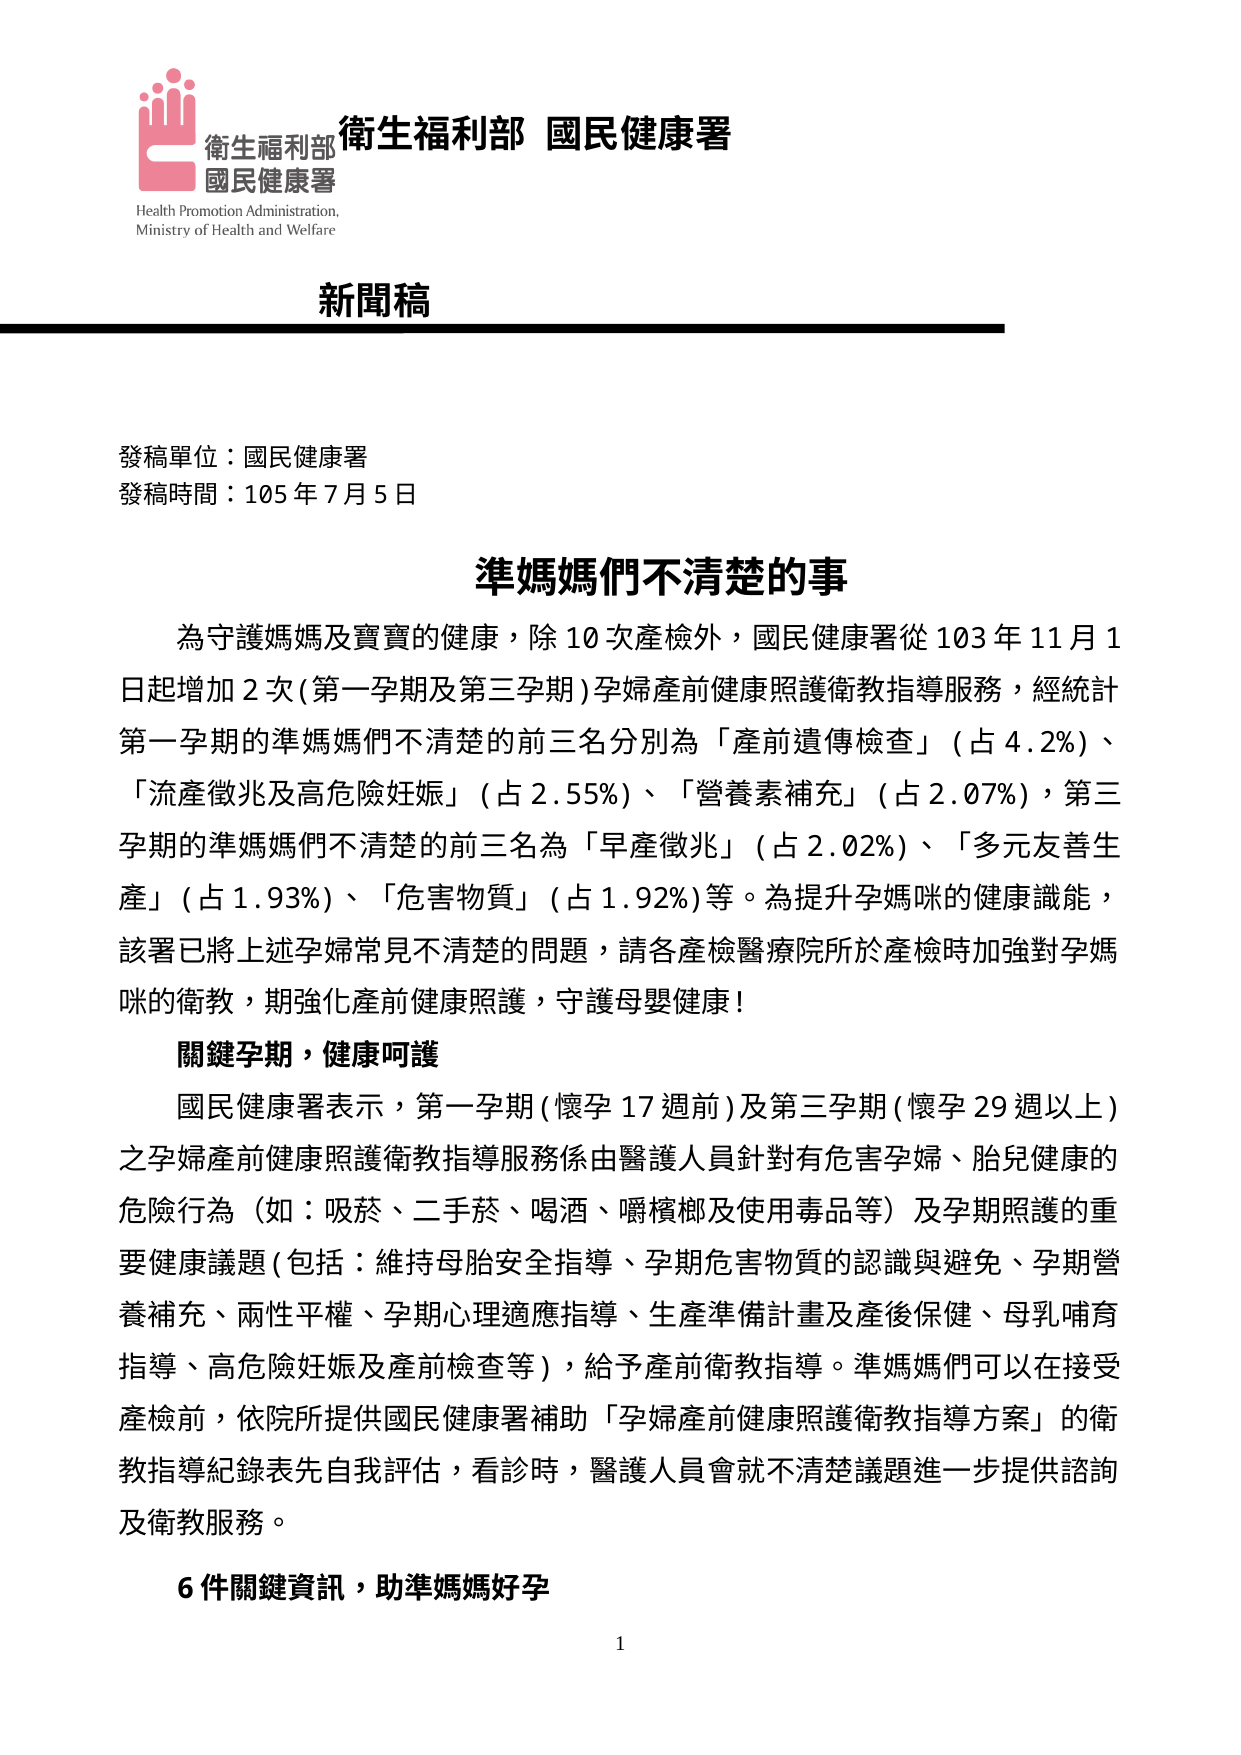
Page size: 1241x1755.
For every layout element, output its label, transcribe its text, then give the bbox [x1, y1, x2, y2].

text 發稿單位：國民健康署 [118, 438, 1122, 474]
text 發稿時間：105年7月5日 [118, 474, 1122, 510]
text 準媽媽們不清楚的事 [118, 544, 1122, 605]
text 國民健康署表示，第一孕期(懷孕17週前)及第三孕期(懷孕29週以上)之孕婦產前健康照護衛教指導服務係由醫護人員針對有危害孕婦、胎兒健康的危險行為（如：吸菸、二手菸、喝酒、嚼檳榔及使用毒品等）及孕期照護的重要健康議題(包括：維持母胎安全指導、孕期危害物質的認識與避免、孕期營養補充、兩性平權、孕期心理適應指導、生產準備計畫及產後保健、母乳哺育指導、高危險妊娠及產前檢查等)，給予產前衛教指導。準媽媽們可以在接受產檢前，依院所提供國民健康署補助「孕婦產前健康照護衛教指導方案」的衛教指導紀錄表先自我評估，看診時，醫護人員會就不清楚議題進一步提供諮詢及衛教服務。 [118, 1073, 1122, 1542]
text 新聞稿 [118, 271, 1122, 438]
text 衛生福利部 國民健康署 [118, 104, 1122, 271]
text 6件關鍵資訊，助準媽媽好孕 [118, 1555, 1122, 1607]
text 為守護媽媽及寶寶的健康，除10次產檢外，國民健康署從103年11月1日起增加2次(第一孕期及第三孕期)孕婦產前健康照護衛教指導服務，經統計第一孕期的準媽媽們不清楚的前三名分別為「產前遺傳檢查」(占4.2%)、「流產徵兆及高危險妊娠」(占2.55%)、「營養素補充」(占2.07%)，第三孕期的準媽媽們不清楚的前三名為「早產徵兆」(占2.02%)、「多元友善生產」(占1.93%)、「危害物質」(占1.92%)等。為提升孕媽咪的健康識能，該署已將上述孕婦常見不清楚的問題，請各產檢醫療院所於產檢時加強對孕媽咪的衛教，期強化產前健康照護，守護母嬰健康! [118, 605, 1122, 1021]
text 關鍵孕期，健康呵護 [118, 1021, 1122, 1073]
